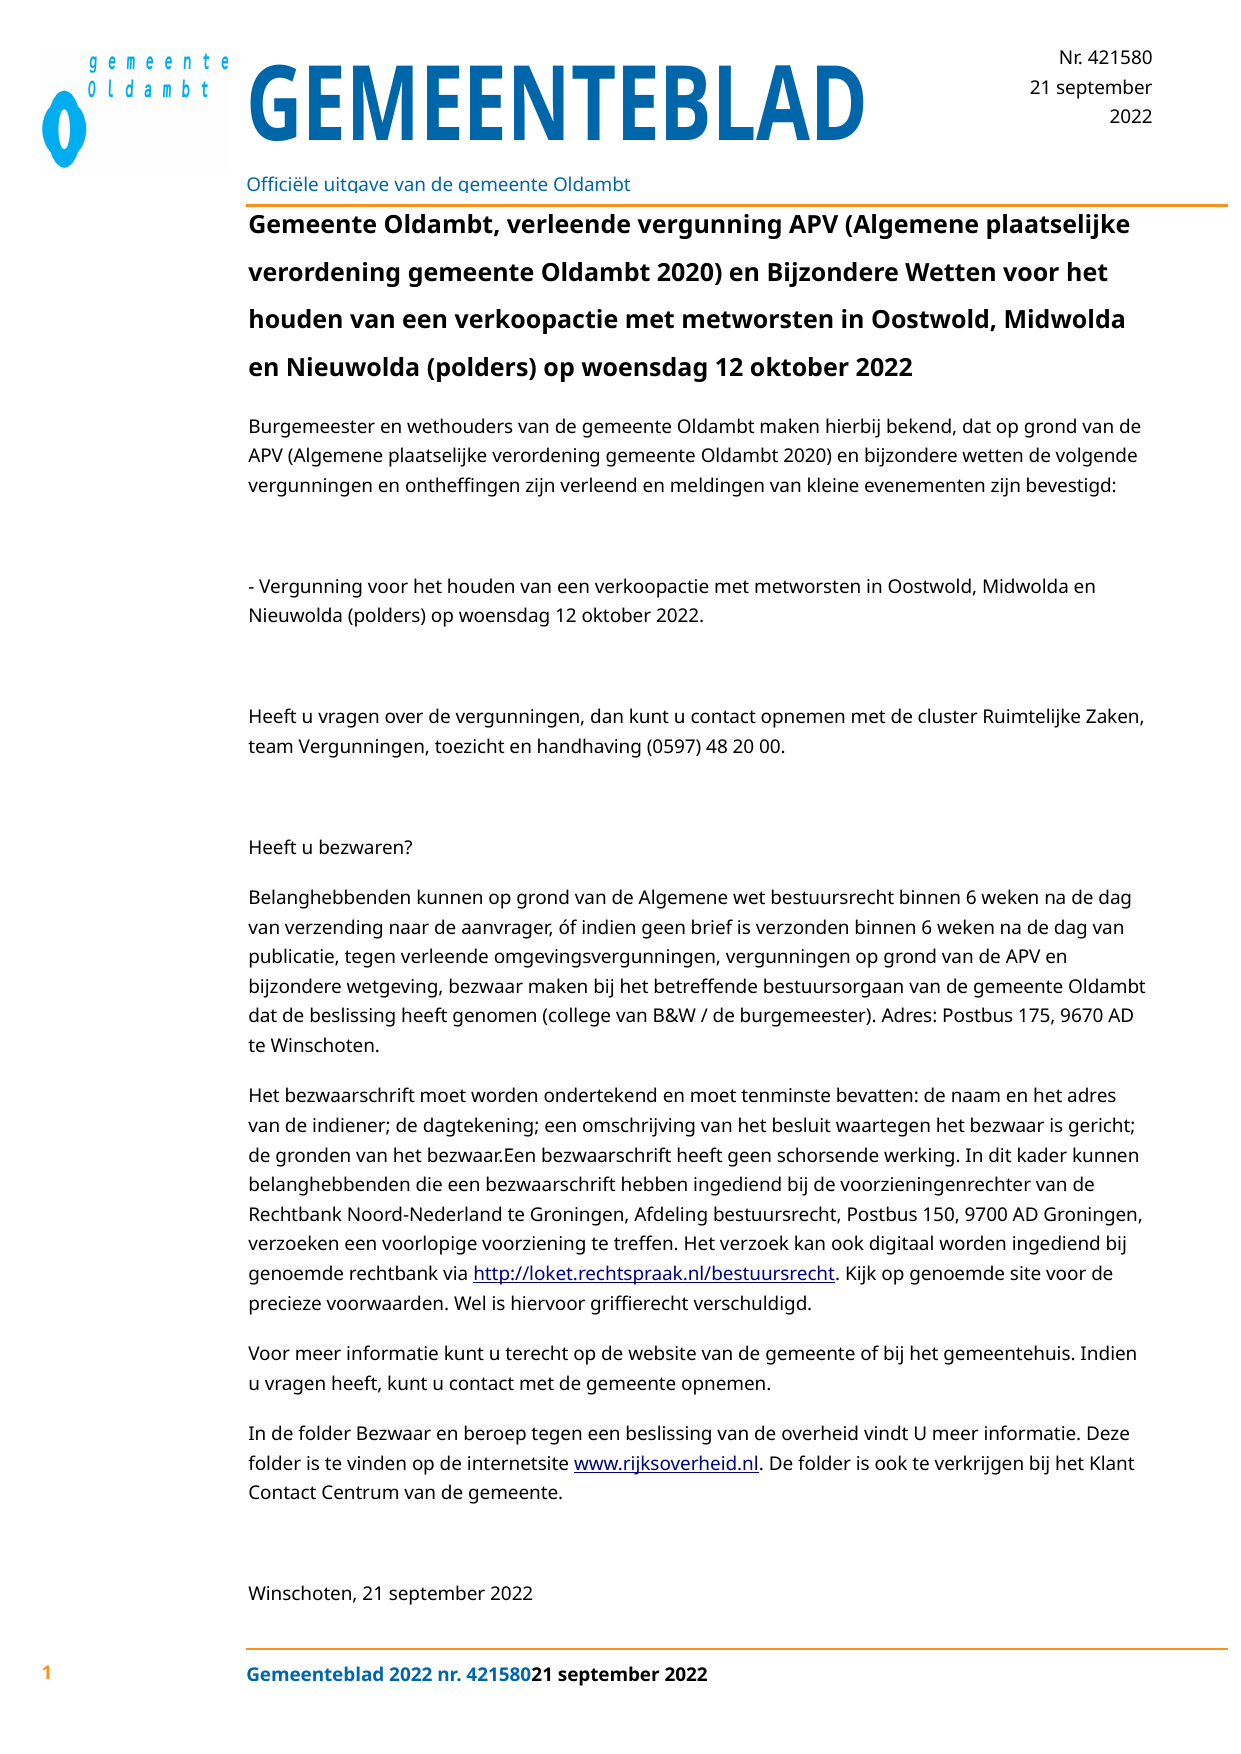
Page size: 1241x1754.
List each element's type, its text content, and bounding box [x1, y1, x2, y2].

picture [41, 47, 231, 172]
text Belanghebbenden kunnen op grond van de Algemene wet bestuursrecht binnen 6 weken na de dag van verzending naar de aanvrager, óf indien geen brief is verzonden binnen 6 weken na de dag van publicatie, tegen verleende omgevingsvergunningen, vergunningen op grond van de APV en bijzondere wetgeving, bezwaar maken bij het betreffende bestuursorgaan van de gemeente Oldambt dat de beslissing heeft genomen (college van B&W / de burgemeester). Adres: Postbus 175, 9670 AD te Winschoten. [248, 884, 1152, 1058]
text In de folder Bezwaar en beroep tegen een beslissing van de overheid vindt U meer informatie. Deze folder is te vinden op de internetsite www.rijksoverheid.nl. De folder is ook te verkrijgen bij het Klant Contact Centrum van de gemeente. [248, 1420, 1152, 1505]
text Burgemeester en wethouders van de gemeente Oldambt maken hierbij bekend, dat op grond van de APV (Algemene plaatselijke verordening gemeente Oldambt 2020) en bijzondere wetten de volgende vergunningen en ontheffingen zijn verleend en meldingen van kleine evenementen zijn bevestigd: [248, 413, 1152, 498]
text Gemeente Oldambt, verleende vergunning APV (Algemene plaatselijke verordening gemeente Oldambt 2020) en Bijzondere Wetten voor het houden van een verkoopactie met metworsten in Oostwold, Midwolda en Nieuwolda (polders) op woensdag 12 oktober 2022 [248, 207, 1152, 384]
text Het bezwaarschrift moet worden ondertekend en moet tenminste bevatten: de naam en het adres van de indiener; de dagtekening; een omschrijving van het besluit waartegen het bezwaar is gericht; de gronden van het bezwaar.Een bezwaarschrift heeft geen schorsende werking. In dit kader kunnen belanghebbenden die een bezwaarschrift hebben ingediend bij de voorzieningenrechter van de Rechtbank Noord-Nederland te Groningen, Afdeling bestuursrecht, Postbus 150, 9700 AD Groningen, verzoeken een voorlopige voorziening te treffen. Het verzoek kan ook digitaal worden ingediend bij genoemde rechtbank via http://loket.rechtspraak.nl/bestuursrecht. Kijk op genoemde site voor de precieze voorwaarden. Wel is hiervoor griffierecht verschuldigd. [248, 1083, 1152, 1316]
text Heeft u vragen over de vergunningen, dan kunt u contact opnemen met de cluster Ruimtelijke Zaken, team Vergunningen, toezicht en handhaving (0597) 48 20 00. [248, 703, 1152, 759]
text - Vergunning voor het houden van een verkoopactie met metworsten in Oostwold, Midwolda en Nieuwolda (polders) op woensdag 12 oktober 2022. [248, 573, 1152, 628]
text Winschoten, 21 september 2022 [248, 1580, 1152, 1606]
text Heeft u bezwaren? [248, 834, 1152, 860]
text Voor meer informatie kunt u terecht op de website van de gemeente of bij het gemeentehuis. Indien u vragen heeft, kunt u contact met de gemeente opnemen. [248, 1340, 1152, 1396]
